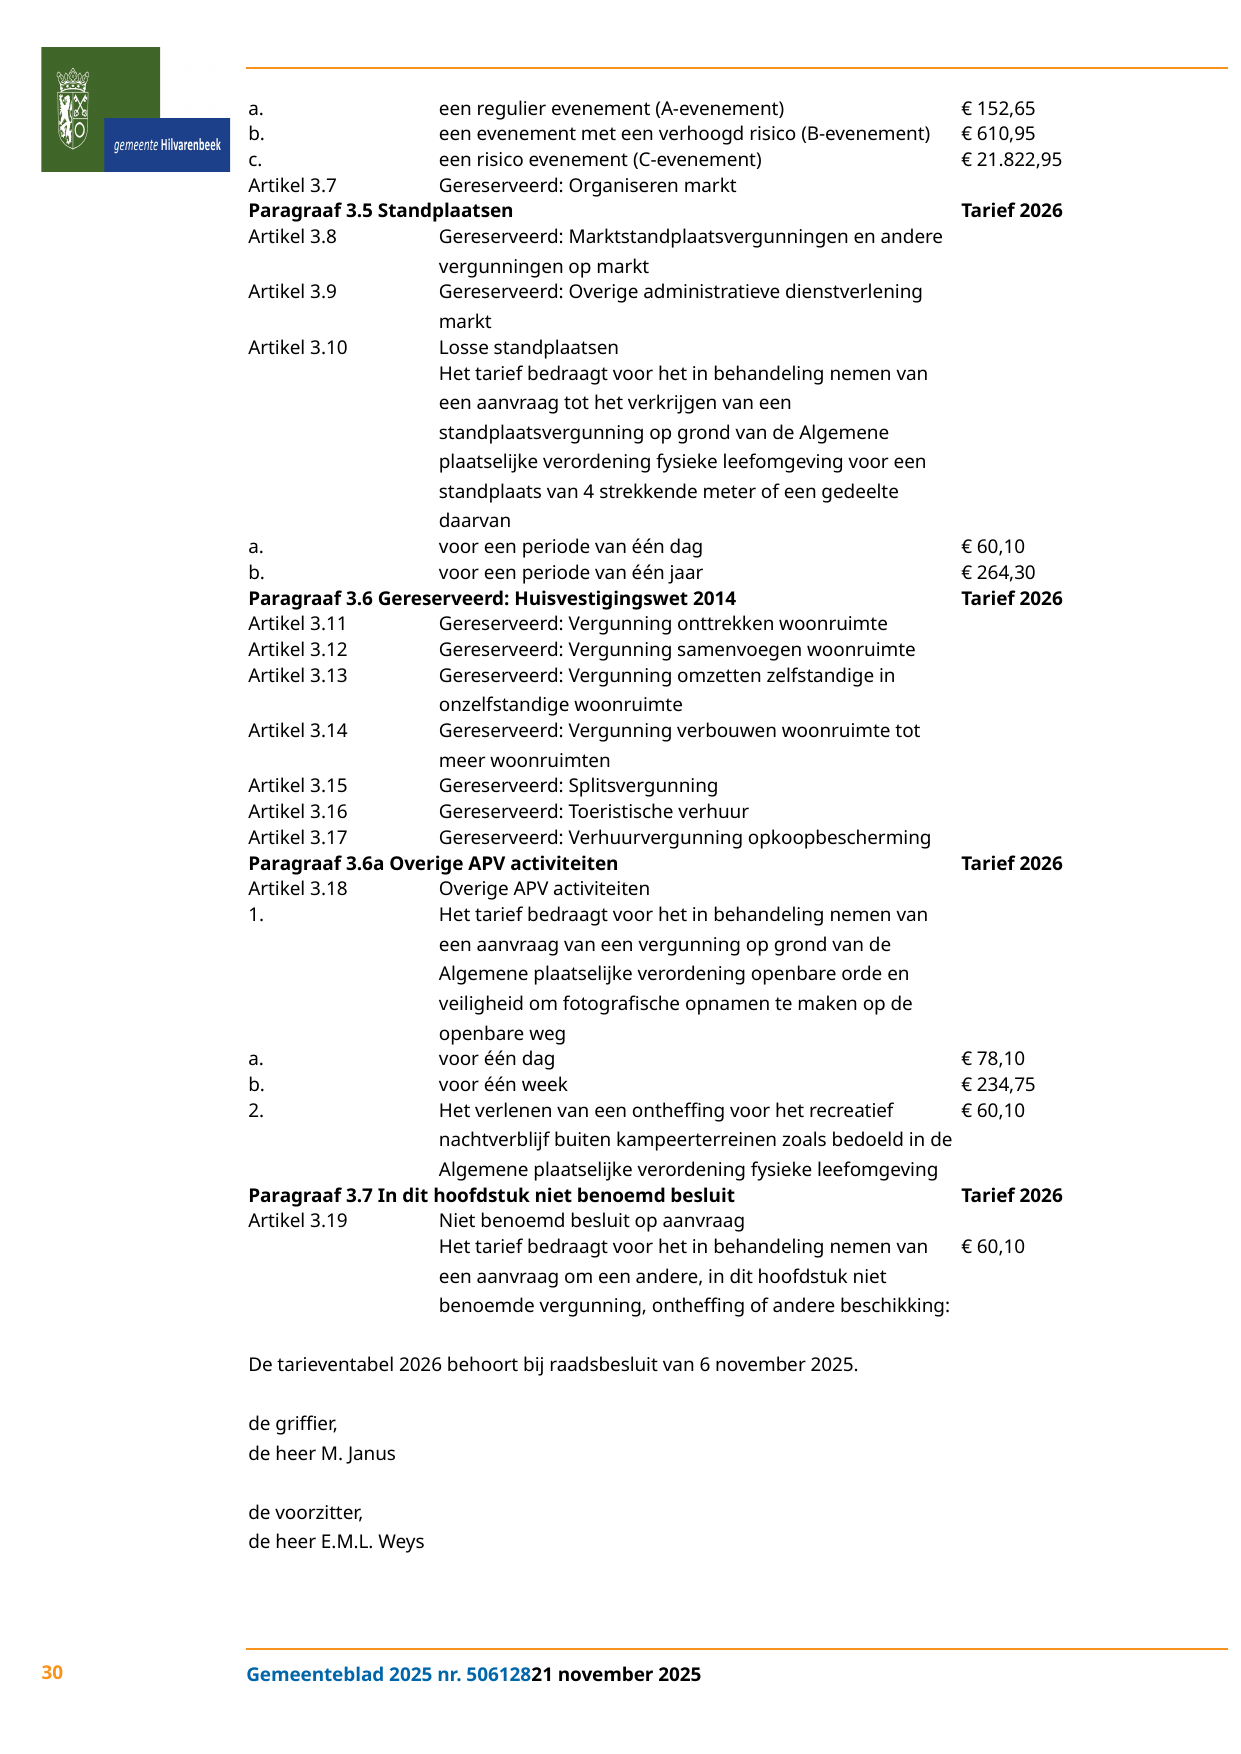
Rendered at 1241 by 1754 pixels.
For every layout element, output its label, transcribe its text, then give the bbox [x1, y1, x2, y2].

table_cell een risico evenement (C-evenement) [439, 146, 961, 172]
table_cell Tarief 2026 [961, 1182, 1152, 1207]
table_cell Tarief 2026 [961, 850, 1152, 876]
table_cell [248, 1233, 439, 1318]
table_cell [961, 824, 1152, 850]
table_cell Paragraaf 3.5 Standplaatsen [248, 198, 961, 223]
table_cell [961, 224, 1152, 279]
table_cell b. [248, 559, 439, 585]
table_cell Losse standplaatsen [439, 334, 961, 360]
table_cell c. [248, 146, 439, 172]
table_cell [961, 799, 1152, 824]
table_cell Gereserveerd: Marktstandplaatsvergunningen en andere vergunningen op markt [439, 224, 961, 279]
table_cell Gereserveerd: Overige administratieve dienstverlening markt [439, 279, 961, 334]
table_cell voor één dag [439, 1045, 961, 1071]
table_cell € 78,10 [961, 1045, 1152, 1071]
picture [41, 47, 231, 172]
table_cell Artikel 3.17 [248, 824, 439, 850]
table_cell Artikel 3.15 [248, 773, 439, 798]
table_cell Artikel 3.19 [248, 1208, 439, 1233]
table_cell voor één week [439, 1071, 961, 1097]
table_cell Artikel 3.16 [248, 799, 439, 824]
table_cell Paragraaf 3.6a Overige APV activiteiten [248, 850, 961, 876]
table_cell Paragraaf 3.7 In dit hoofdstuk niet benoemd besluit [248, 1182, 961, 1207]
table_cell Artikel 3.14 [248, 718, 439, 773]
table_cell 1. [248, 901, 439, 1045]
text de heer E.M.L. Weys [248, 1528, 1152, 1554]
table_cell Artikel 3.10 [248, 334, 439, 360]
table_cell voor een periode van één dag [439, 534, 961, 559]
table_cell € 60,10 [961, 1097, 1152, 1182]
table_cell [961, 279, 1152, 334]
table_cell Artikel 3.18 [248, 876, 439, 901]
table_cell € 60,10 [961, 534, 1152, 559]
table_cell [961, 773, 1152, 798]
table_cell Overige APV activiteiten [439, 876, 961, 901]
table_cell Tarief 2026 [961, 585, 1152, 611]
table_cell Gereserveerd: Splitsvergunning [439, 773, 961, 798]
table_cell € 264,30 [961, 559, 1152, 585]
table_cell Artikel 3.7 [248, 172, 439, 198]
table_cell [961, 360, 1152, 533]
table_cell [961, 901, 1152, 1045]
table_cell Gereserveerd: Organiseren markt [439, 172, 961, 198]
table_cell [961, 172, 1152, 198]
table_cell € 152,65 [961, 95, 1152, 121]
table_cell € 234,75 [961, 1071, 1152, 1097]
table_cell [961, 1208, 1152, 1233]
table_cell b. [248, 1071, 439, 1097]
table_cell € 21.822,95 [961, 146, 1152, 172]
table_cell Artikel 3.9 [248, 279, 439, 334]
table_cell a. [248, 534, 439, 559]
table_cell € 60,10 [961, 1233, 1152, 1318]
table_cell Het tarief bedraagt voor het in behandeling nemen van een aanvraag tot het verkrijgen van een standplaatsvergunning op grond van de Algemene plaatselijke verordening fysieke leefomgeving voor een standplaats van 4 strekkende meter of een gedeelte daarvan [439, 360, 961, 533]
table_cell [961, 876, 1152, 901]
table_cell 2. [248, 1097, 439, 1182]
table_cell [961, 718, 1152, 773]
table_cell Gereserveerd: Vergunning verbouwen woonruimte tot meer woonruimten [439, 718, 961, 773]
table_cell Artikel 3.13 [248, 662, 439, 717]
table_cell Het tarief bedraagt voor het in behandeling nemen van een aanvraag van een vergunning op grond van de Algemene plaatselijke verordening openbare orde en veiligheid om fotografische opnamen te maken op de openbare weg [439, 901, 961, 1045]
table_cell Tarief 2026 [961, 198, 1152, 223]
table_cell [961, 611, 1152, 636]
table_cell [961, 636, 1152, 662]
table_cell Gereserveerd: Verhuurvergunning opkoopbescherming [439, 824, 961, 850]
text de heer M. Janus [248, 1440, 1152, 1465]
table_cell Gereserveerd: Vergunning samenvoegen woonruimte [439, 636, 961, 662]
table_cell voor een periode van één jaar [439, 559, 961, 585]
table_cell b. [248, 121, 439, 146]
table_cell [961, 334, 1152, 360]
text de griffier, [248, 1410, 1152, 1436]
table_cell Artikel 3.11 [248, 611, 439, 636]
table_cell Artikel 3.8 [248, 224, 439, 279]
table_cell [248, 360, 439, 533]
table_cell een evenement met een verhoogd risico (B-evenement) [439, 121, 961, 146]
table_cell a. [248, 1045, 439, 1071]
table_cell Gereserveerd: Vergunning onttrekken woonruimte [439, 611, 961, 636]
table_cell Niet benoemd besluit op aanvraag [439, 1208, 961, 1233]
table_cell € 610,95 [961, 121, 1152, 146]
table_cell Paragraaf 3.6 Gereserveerd: Huisvestigingswet 2014 [248, 585, 961, 611]
table_cell Gereserveerd: Vergunning omzetten zelfstandige in onzelfstandige woonruimte [439, 662, 961, 717]
table_cell Het verlenen van een ontheffing voor het recreatief nachtverblijf buiten kampeerterreinen zoals bedoeld in de Algemene plaatselijke verordening fysieke leefomgeving [439, 1097, 961, 1182]
text de voorzitter, [248, 1499, 1152, 1524]
text De tarieventabel 2026 behoort bij raadsbesluit van 6 november 2025. [248, 1351, 1152, 1377]
table_cell [961, 662, 1152, 717]
table_cell a. [248, 95, 439, 121]
table_cell een regulier evenement (A-evenement) [439, 95, 961, 121]
table_cell Het tarief bedraagt voor het in behandeling nemen van een aanvraag om een andere, in dit hoofdstuk niet benoemde vergunning, ontheffing of andere beschikking: [439, 1233, 961, 1318]
table_cell Artikel 3.12 [248, 636, 439, 662]
table_cell Gereserveerd: Toeristische verhuur [439, 799, 961, 824]
